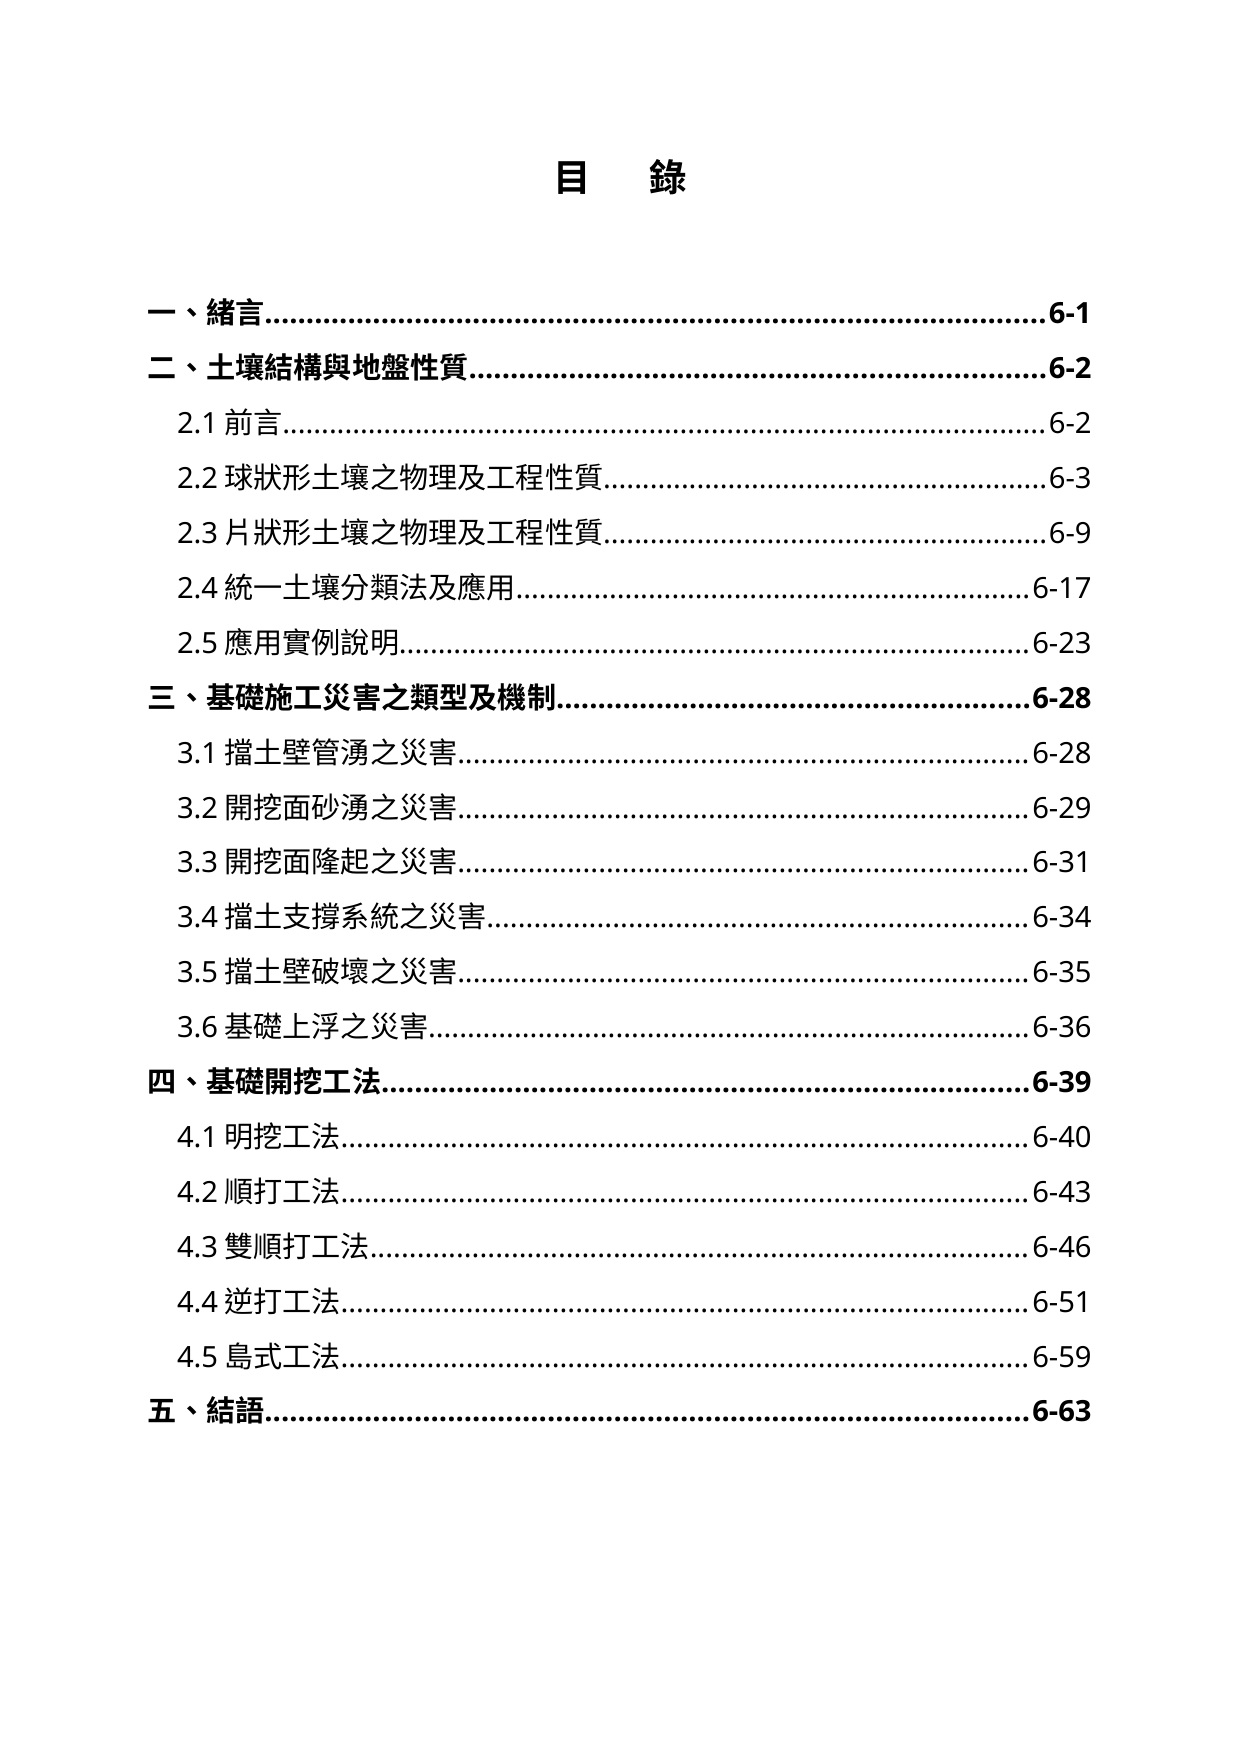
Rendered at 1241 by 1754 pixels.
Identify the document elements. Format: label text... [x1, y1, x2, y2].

text 五、結語 6-63 [148, 1388, 1092, 1430]
text 3.1擋土壁管湧之災害 6-28 [177, 729, 1092, 772]
text 2.4統一土壤分類法及應用 6-17 [177, 564, 1092, 607]
text 四、基礎開挖工法 6-39 [148, 1059, 1092, 1101]
text 3.4擋土支撐系統之災害 6-34 [177, 894, 1092, 936]
text 3.6基礎上浮之災害 6-36 [177, 1004, 1092, 1046]
text 4.4逆打工法 6-51 [177, 1278, 1092, 1321]
text 3.5擋土壁破壞之災害 6-35 [177, 949, 1092, 991]
text 3.2開挖面砂湧之災害 6-29 [177, 784, 1092, 827]
text 一、緒言 6-1 [148, 290, 1092, 332]
text 4.2順打工法 6-43 [177, 1168, 1092, 1211]
text 4.3雙順打工法 6-46 [177, 1223, 1092, 1266]
text 4.1明挖工法 6-40 [177, 1113, 1092, 1156]
text 二、土壤結構與地盤性質 6-2 [148, 345, 1092, 387]
text 2.5應用實例說明 6-23 [177, 619, 1092, 662]
text 2.2球狀形土壤之物理及工程性質 6-3 [177, 455, 1092, 497]
text 2.3片狀形土壤之物理及工程性質 6-9 [177, 510, 1092, 552]
text 2.1前言 6-2 [177, 400, 1092, 442]
text 三、基礎施工災害之類型及機制 6-28 [148, 674, 1092, 717]
text 3.3開挖面隆起之災害 6-31 [177, 839, 1092, 881]
text 目 錄 [148, 148, 1092, 202]
text 4.5島式工法 6-59 [177, 1333, 1092, 1376]
